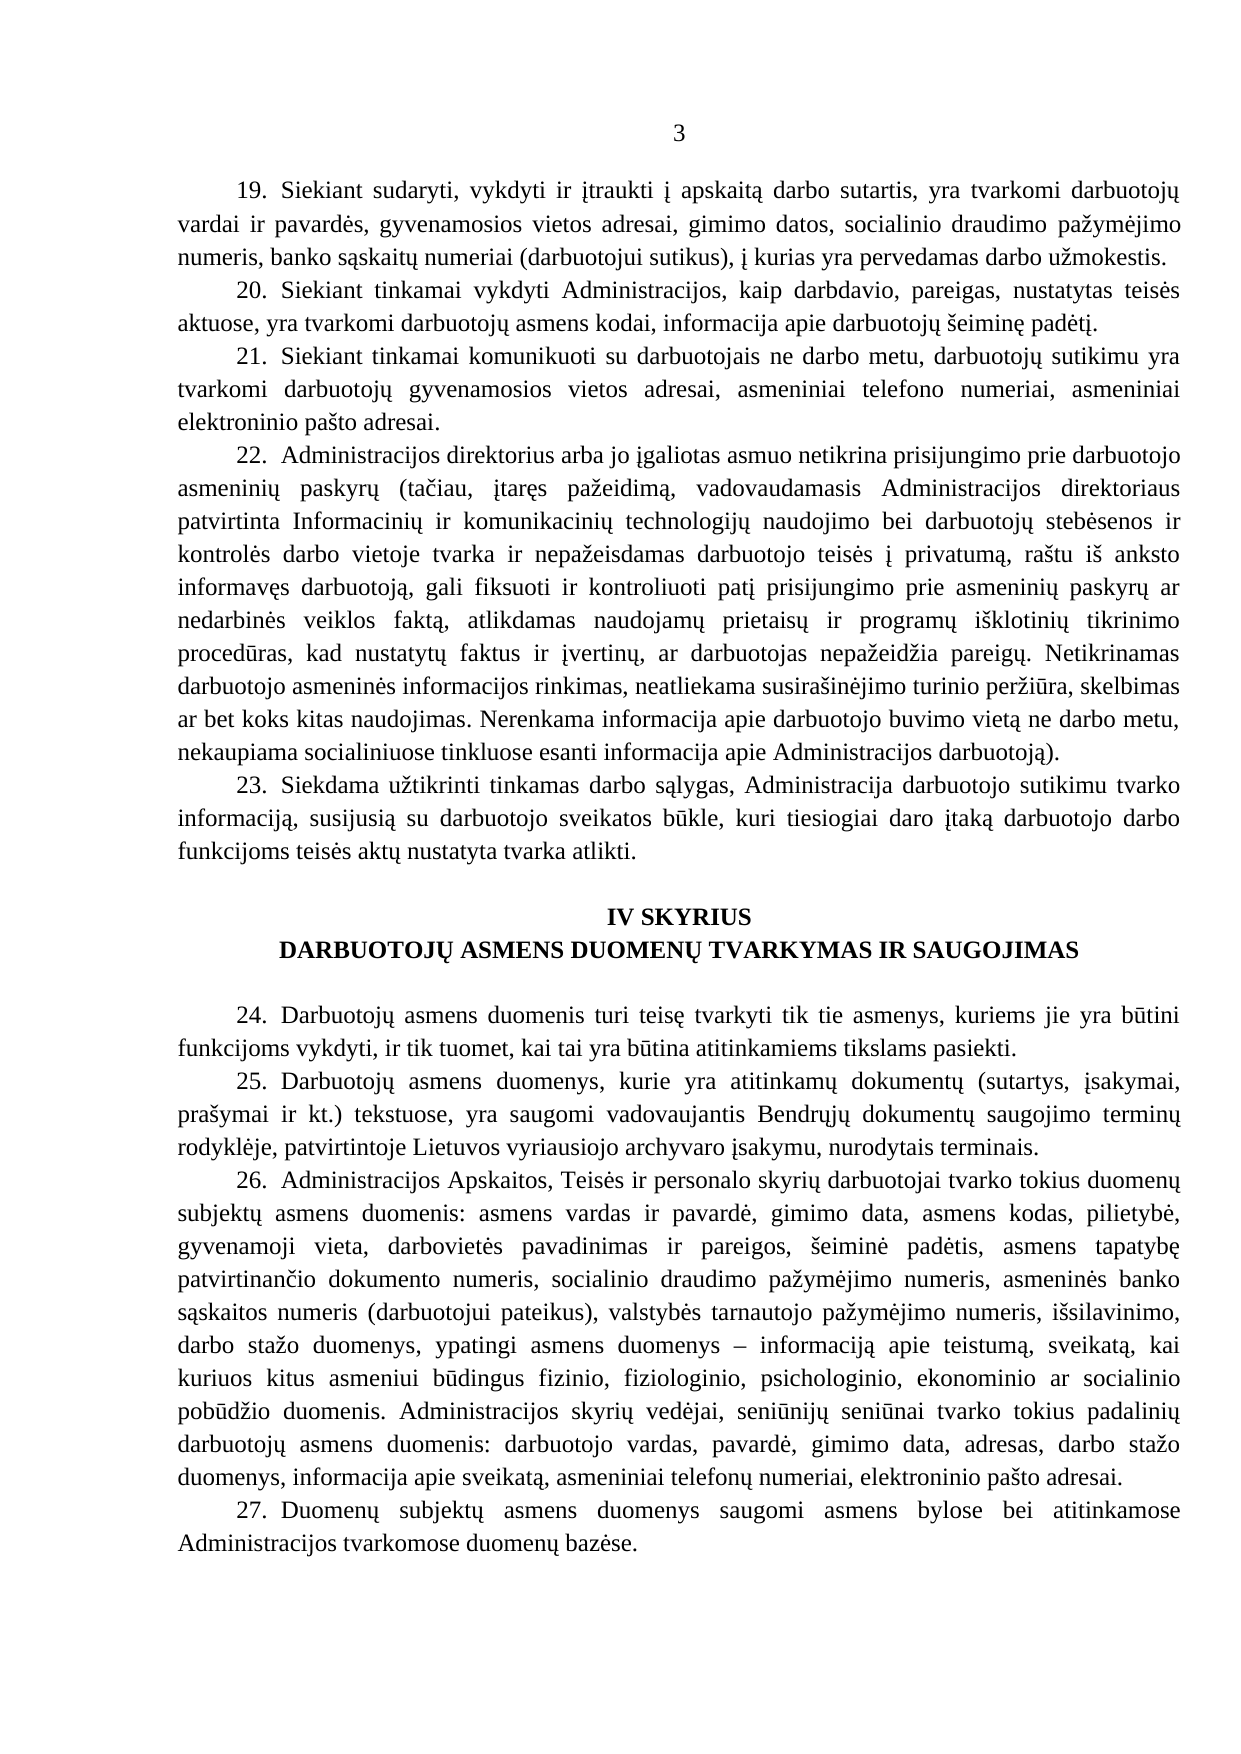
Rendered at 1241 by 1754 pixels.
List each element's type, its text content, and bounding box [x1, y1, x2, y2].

text 20. Siekiant tinkamai vykdyti Administracijos, kaip darbdavio, pareigas, nustatytas teisės aktuose, yra tvarkomi darbuotojų asmens kodai, informacija apie darbuotojų šeiminę padėtį. [177, 275, 1181, 336]
text 24. Darbuotojų asmens duomenis turi teisę tvarkyti tik tie asmenys, kuriems jie yra būtini funkcijoms vykdyti, ir tik tuomet, kai tai yra būtina atitinkamiems tikslams pasiekti. [177, 1000, 1181, 1062]
text 27. Duomenų subjektų asmens duomenys saugomi asmens bylose bei atitinkamose Administracijos tvarkomose duomenų bazėse. [177, 1495, 1181, 1557]
text 19. Siekiant sudaryti, vykdyti ir įtraukti į apskaitą darbo sutartis, yra tvarkomi darbuotojų vardai ir pavardės, gyvenamosios vietos adresai, gimimo datos, socialinio draudimo pažymėjimo numeris, banko sąskaitų numeriai (darbuotojui sutikus), į kurias yra pervedamas darbo užmokestis. [177, 176, 1181, 270]
text IV SKYRIUS [177, 902, 1181, 931]
text 22. Administracijos direktorius arba jo įgaliotas asmuo netikrina prisijungimo prie darbuotojo asmeninių paskyrų (tačiau, įtaręs pažeidimą, vadovaudamasis Administracijos direktoriaus patvirtinta Informacinių ir komunikacinių technologijų naudojimo bei darbuotojų stebėsenos ir kontrolės darbo vietoje tvarka ir nepažeisdamas darbuotojo teisės į privatumą, raštu iš anksto informavęs darbuotoją, gali fiksuoti ir kontroliuoti patį prisijungimo prie asmeninių paskyrų ar nedarbinės veiklos faktą, atlikdamas naudojamų prietaisų ir programų išklotinių tikrinimo procedūras, kad nustatytų faktus ir įvertinų, ar darbuotojas nepažeidžia pareigų. Netikrinamas darbuotojo asmeninės informacijos rinkimas, neatliekama susirašinėjimo turinio peržiūra, skelbimas ar bet koks kitas naudojimas. Nerenkama informacija apie darbuotojo buvimo vietą ne darbo metu, nekaupiama socialiniuose tinkluose esanti informacija apie Administracijos darbuotoją). [177, 440, 1181, 766]
text 25. Darbuotojų asmens duomenys, kurie yra atitinkamų dokumentų (sutartys, įsakymai, prašymai ir kt.) tekstuose, yra saugomi vadovaujantis Bendrųjų dokumentų saugojimo terminų rodyklėje, patvirtintoje Lietuvos vyriausiojo archyvaro įsakymu, nurodytais terminais. [177, 1066, 1181, 1161]
text 23. Siekdama užtikrinti tinkamas darbo sąlygas, Administracija darbuotojo sutikimu tvarko informaciją, susijusią su darbuotojo sveikatos būkle, kuri tiesiogiai daro įtaką darbuotojo darbo funkcijoms teisės aktų nustatyta tvarka atlikti. [177, 770, 1181, 865]
text 21. Siekiant tinkamai komunikuoti su darbuotojais ne darbo metu, darbuotojų sutikimu yra tvarkomi darbuotojų gyvenamosios vietos adresai, asmeniniai telefono numeriai, asmeniniai elektroninio pašto adresai. [177, 341, 1181, 436]
text 26. Administracijos Apskaitos, Teisės ir personalo skyrių darbuotojai tvarko tokius duomenų subjektų asmens duomenis: asmens vardas ir pavardė, gimimo data, asmens kodas, pilietybė, gyvenamoji vieta, darbovietės pavadinimas ir pareigos, šeiminė padėtis, asmens tapatybę patvirtinančio dokumento numeris, socialinio draudimo pažymėjimo numeris, asmeninės banko sąskaitos numeris (darbuotojui pateikus), valstybės tarnautojo pažymėjimo numeris, išsilavinimo, darbo stažo duomenys, ypatingi asmens duomenys – informaciją apie teistumą, sveikatą, kai kuriuos kitus asmeniui būdingus fizinio, fiziologinio, psichologinio, ekonominio ar socialinio pobūdžio duomenis. Administracijos skyrių vedėjai, seniūnijų seniūnai tvarko tokius padalinių darbuotojų asmens duomenis: darbuotojo vardas, pavardė, gimimo data, adresas, darbo stažo duomenys, informacija apie sveikatą, asmeniniai telefonų numeriai, elektroninio pašto adresai. [177, 1165, 1181, 1491]
text DARBUOTOJŲ ASMENS DUOMENŲ TVARKYMAS IR SAUGOJIMAS [177, 935, 1181, 964]
